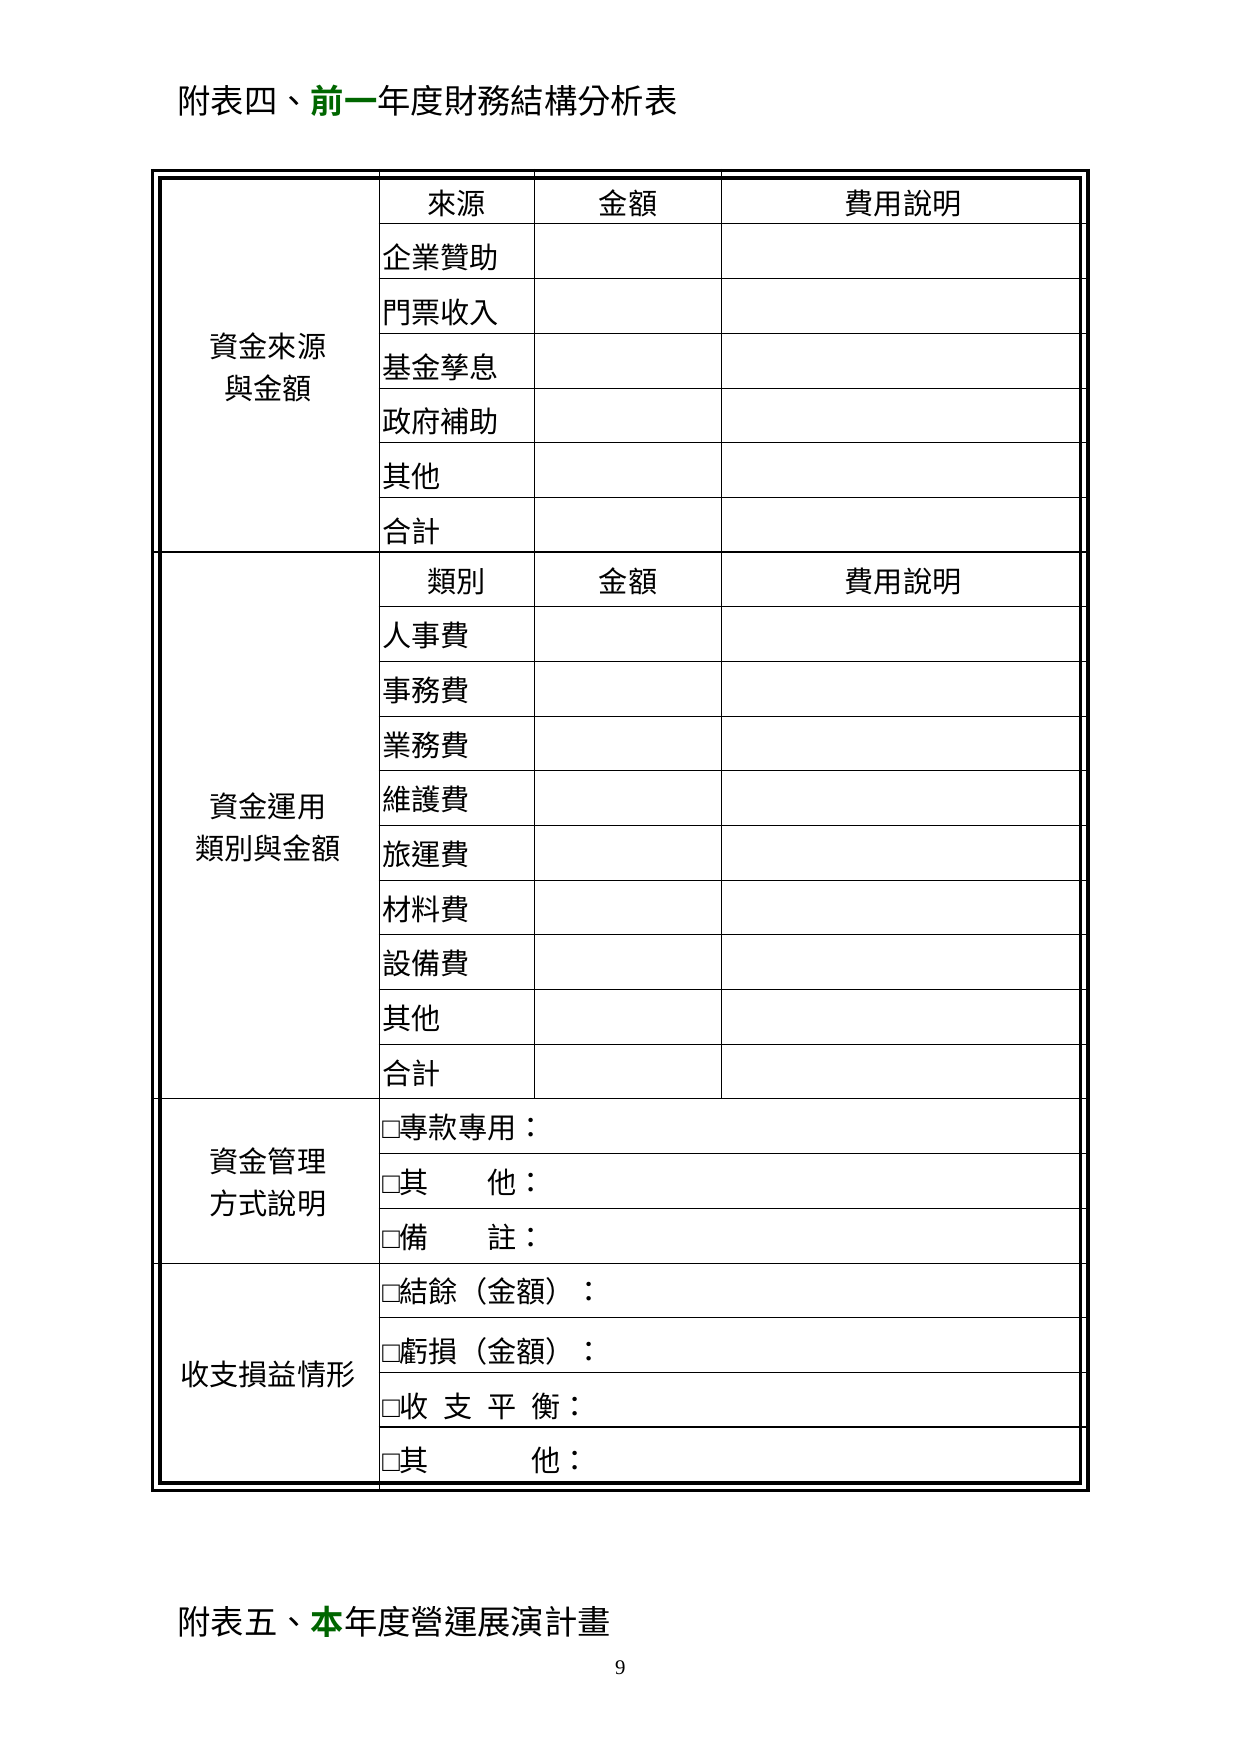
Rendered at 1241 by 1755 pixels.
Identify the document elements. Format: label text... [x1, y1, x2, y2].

table_cell 其他 [380, 990, 534, 1044]
table_cell 門票收入 [380, 279, 534, 333]
table_cell [535, 1045, 721, 1098]
table_cell [722, 607, 1079, 661]
table_header [380, 172, 534, 176]
table_cell [535, 990, 721, 1044]
table_cell 費用說明 [722, 553, 1079, 606]
table_cell [722, 662, 1079, 716]
table_cell □專款專用： [380, 1099, 1079, 1153]
table_cell 政府補助 [380, 389, 534, 442]
table_cell 基金孳息 [380, 334, 534, 387]
table_cell [535, 498, 721, 551]
table_header [535, 172, 721, 176]
table_cell [722, 935, 1079, 989]
table_cell [535, 935, 721, 989]
table_cell [722, 881, 1079, 934]
table_cell [535, 279, 721, 333]
table_cell [722, 443, 1079, 497]
table_cell 材料費 [380, 881, 534, 934]
table_cell 類別 [380, 553, 534, 606]
table_cell [722, 498, 1079, 551]
table_cell [722, 1045, 1079, 1098]
table_header 金額 [535, 180, 721, 223]
table_cell 合計 [380, 498, 534, 551]
table_cell 業務費 [380, 717, 534, 770]
text 附表五、本年度營運展演計畫 [177, 1604, 1063, 1642]
table_cell [535, 826, 721, 879]
table_cell □收 支 平 衡： [380, 1373, 1079, 1426]
table_cell 事務費 [380, 662, 534, 716]
table_cell [722, 334, 1079, 387]
table_cell [535, 389, 721, 442]
table_cell □虧損（金額）： [380, 1318, 1079, 1372]
table_cell [535, 771, 721, 825]
table_cell [535, 717, 721, 770]
table_cell [535, 881, 721, 934]
table_cell [722, 279, 1079, 333]
table_cell □其 他： [380, 1428, 1079, 1481]
table_cell [722, 717, 1079, 770]
table_cell [535, 334, 721, 387]
table_cell [722, 224, 1079, 278]
table_cell □其 他： [380, 1154, 1079, 1208]
table_header 資金來源 與金額 [156, 172, 379, 551]
table_cell 人事費 [380, 607, 534, 661]
table_cell [722, 826, 1079, 879]
table_cell 旅運費 [380, 826, 534, 879]
table_cell 收支損益情形 [162, 1264, 379, 1481]
table_cell 資金管理 方式說明 [162, 1099, 379, 1262]
table_cell [722, 990, 1079, 1044]
table_cell [722, 771, 1079, 825]
table_header 來源 [380, 180, 534, 223]
table_cell □結餘（金額）： [380, 1264, 1079, 1317]
table_cell 其他 [380, 443, 534, 497]
table_cell [535, 662, 721, 716]
table_cell [535, 607, 721, 661]
table_cell 設備費 [380, 935, 534, 989]
table_cell □備 註： [380, 1209, 1079, 1262]
table_cell 金額 [535, 553, 721, 606]
table_cell 維護費 [380, 771, 534, 825]
table_cell [535, 443, 721, 497]
table_cell 企業贊助 [380, 224, 534, 278]
table_cell 資金運用 類別與金額 [162, 553, 379, 1098]
text 附表四、前一年度財務結構分析表 [177, 75, 1063, 123]
table_cell 合計 [380, 1045, 534, 1098]
table_cell [722, 389, 1079, 442]
table_cell [535, 224, 721, 278]
table_header 費用說明 [722, 172, 1084, 223]
